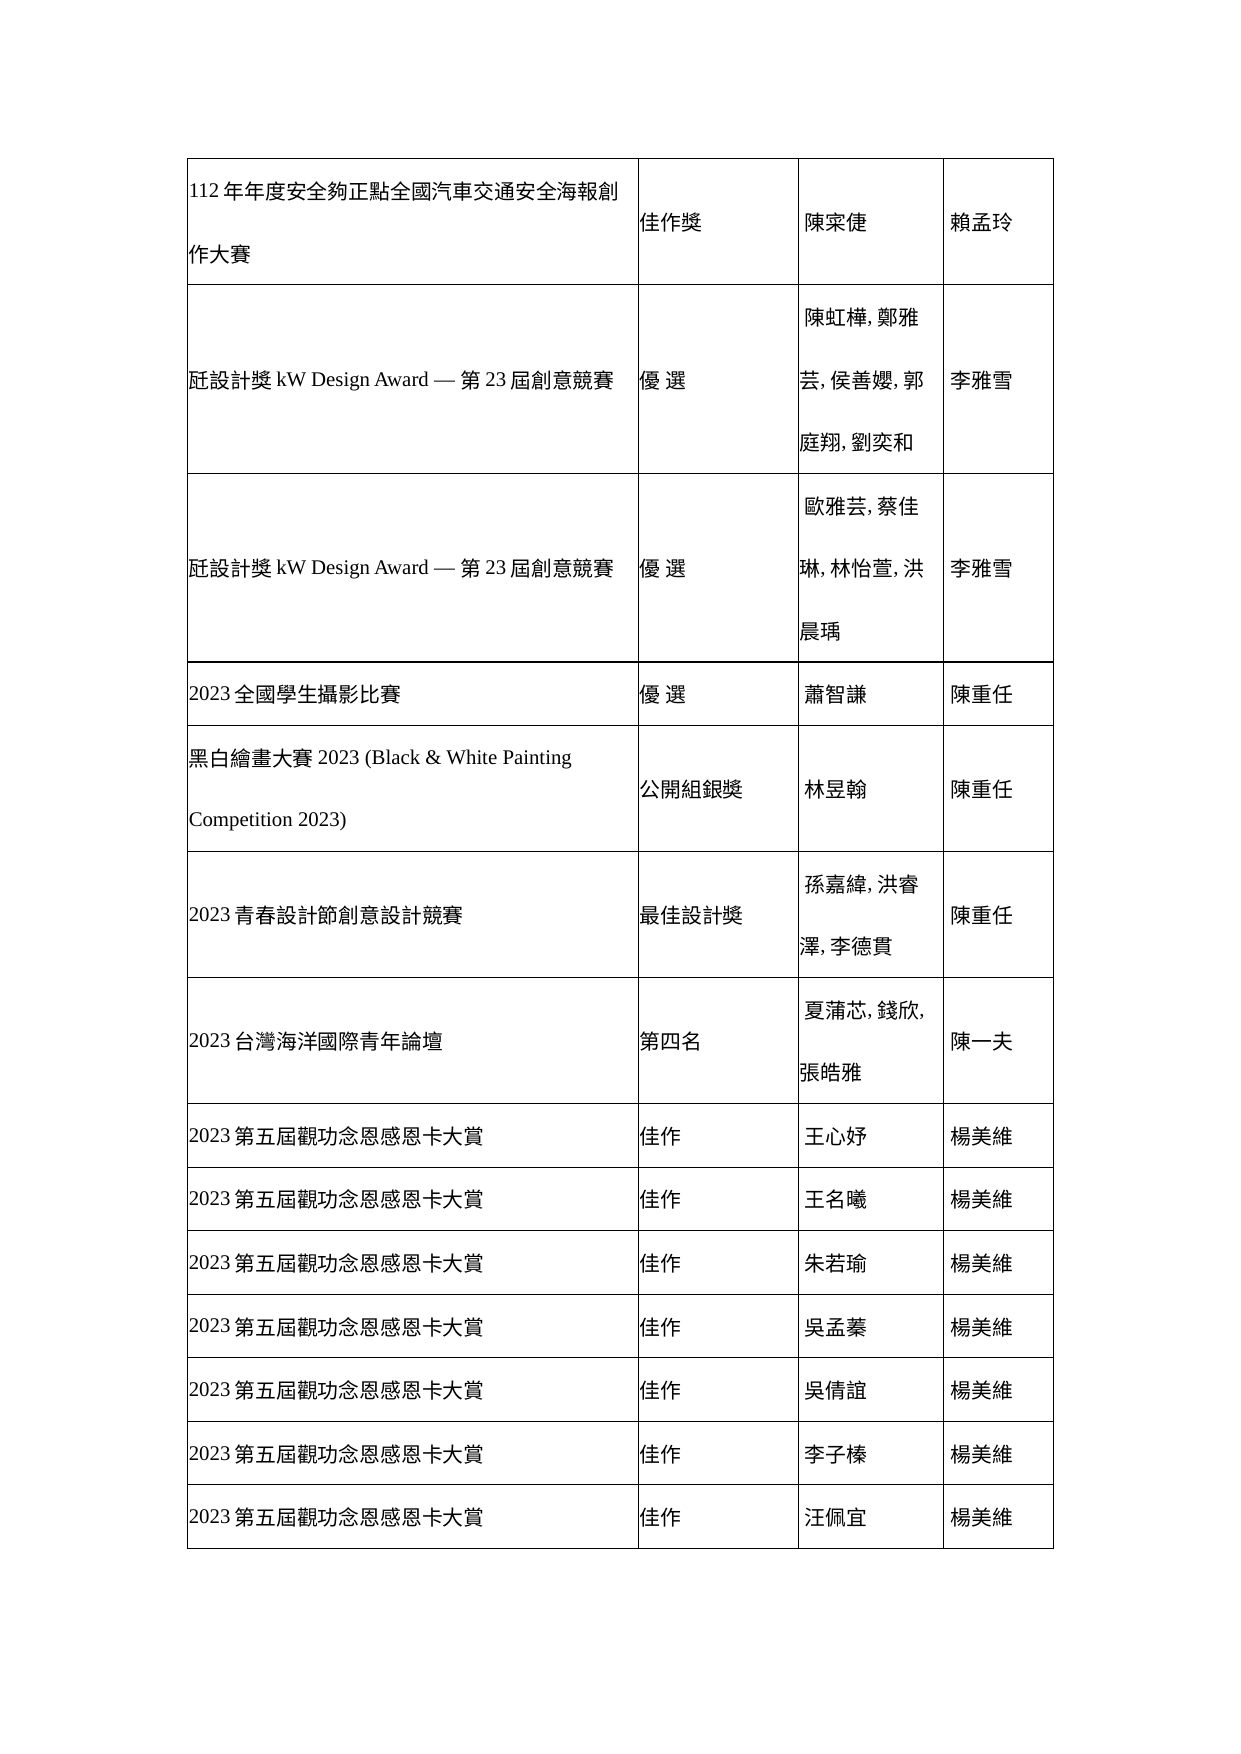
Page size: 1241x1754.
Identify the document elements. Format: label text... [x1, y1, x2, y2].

table_cell 優 選 [639, 285, 798, 473]
table_cell 楊美維 [944, 1168, 1053, 1230]
table_cell 佳作 [639, 1168, 798, 1230]
table_cell 2023第五屆觀功念恩感恩卡大賞 [188, 1104, 638, 1167]
table_cell 王心妤 [799, 1104, 943, 1167]
table_cell 瓩設計獎kW Design Award — 第23屆創意競賽 [188, 474, 638, 661]
table_cell 黑白繪畫大賽2023 (Black & White Painting Competition 2023) [188, 726, 638, 851]
table_cell 公開組銀奬 [639, 726, 798, 851]
table_cell 佳作 [639, 1231, 798, 1294]
table_cell 優 選 [639, 474, 798, 661]
table_cell 夏蒲芯, 錢欣, 張皓雅 [799, 978, 943, 1103]
table_cell 佳作 [639, 1295, 798, 1357]
table_cell 2023全國學生攝影比賽 [188, 663, 638, 725]
table_cell 2023青春設計節創意設計競賽 [188, 852, 638, 977]
table_cell 吳倩誼 [799, 1358, 943, 1421]
table_cell 陳寀倢 [799, 159, 943, 284]
table_cell 李子榛 [799, 1422, 943, 1484]
table_cell 吳孟蓁 [799, 1295, 943, 1357]
table_cell 蕭智謙 [799, 663, 943, 725]
table_cell 2023第五屆觀功念恩感恩卡大賞 [188, 1358, 638, 1421]
table_cell 楊美維 [944, 1295, 1053, 1357]
table_cell 楊美維 [944, 1485, 1053, 1548]
table_cell 楊美維 [944, 1422, 1053, 1484]
table_cell 2023台灣海洋國際青年論壇 [188, 978, 638, 1103]
table_cell 李雅雪 [944, 474, 1053, 661]
table_cell 賴孟玲 [944, 159, 1053, 284]
table_cell 林昱翰 [799, 726, 943, 851]
table_cell 孫嘉緯, 洪睿澤, 李德貫 [799, 852, 943, 977]
table_cell 最佳設計奬 [639, 852, 798, 977]
table_cell 陳重任 [944, 852, 1053, 977]
table_cell 陳虹樺, 鄭雅芸, 侯善孆, 郭庭翔, 劉奕和 [799, 285, 943, 473]
table_cell 佳作 [639, 1104, 798, 1167]
table_cell 第四名 [639, 978, 798, 1103]
table_cell 楊美維 [944, 1358, 1053, 1421]
table_cell 瓩設計獎kW Design Award — 第23屆創意競賽 [188, 285, 638, 473]
table_cell 佳作 [639, 1358, 798, 1421]
table_cell 112年年度安全夠正點全國汽車交通安全海報創作大賽 [188, 159, 638, 284]
table_cell 陳重任 [944, 663, 1053, 725]
table_cell 朱若瑜 [799, 1231, 943, 1294]
table_cell 佳作獎 [639, 159, 798, 284]
table_cell 陳一夫 [944, 978, 1053, 1103]
table_cell 歐雅芸, 蔡佳琳, 林怡萱, 洪晨瑀 [799, 474, 943, 661]
table_cell 汪佩宜 [799, 1485, 943, 1548]
table_cell 2023第五屆觀功念恩感恩卡大賞 [188, 1422, 638, 1484]
table_cell 佳作 [639, 1485, 798, 1548]
table_cell 楊美維 [944, 1231, 1053, 1294]
table_cell 陳重任 [944, 726, 1053, 851]
table_cell 優 選 [639, 663, 798, 725]
table_cell 2023第五屆觀功念恩感恩卡大賞 [188, 1295, 638, 1357]
table_cell 2023第五屆觀功念恩感恩卡大賞 [188, 1168, 638, 1230]
table_cell 楊美維 [944, 1104, 1053, 1167]
table_cell 2023第五屆觀功念恩感恩卡大賞 [188, 1231, 638, 1294]
table_cell 佳作 [639, 1422, 798, 1484]
table_cell 2023第五屆觀功念恩感恩卡大賞 [188, 1485, 638, 1548]
table_cell 王名曦 [799, 1168, 943, 1230]
table_cell 李雅雪 [944, 285, 1053, 473]
